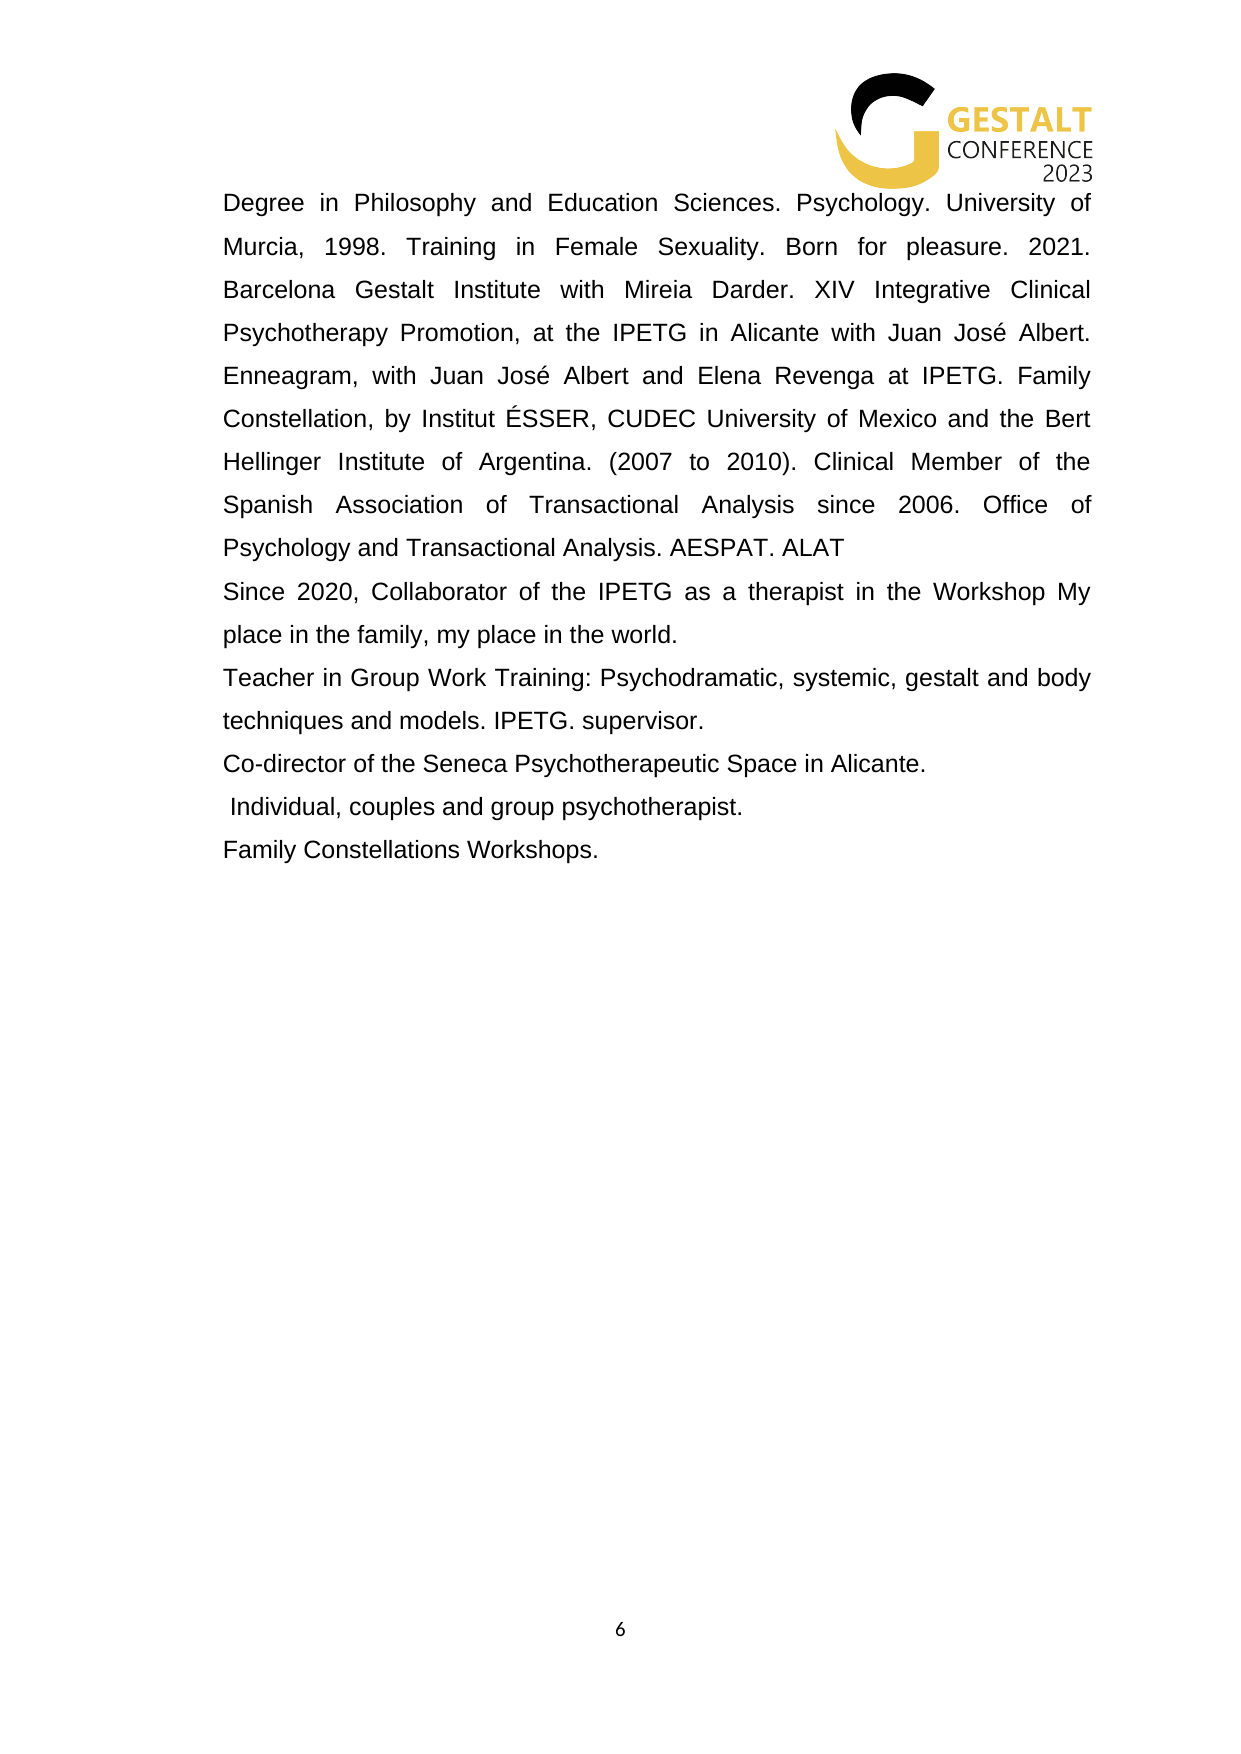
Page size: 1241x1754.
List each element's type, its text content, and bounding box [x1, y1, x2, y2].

text Degree in Philosophy and Education Sciences. Psychology. University of Murcia, 1998. Training in Female Sexuality. Born for pleasure. 2021. Barcelona Gestalt Institute with Mireia Darder. XIV Integrative Clinical Psychotherapy Promotion, at the IPETG in Alicante with Juan José Albert. Enneagram, with Juan José Albert and Elena Revenga at IPETG. Family Constellation, by Institut ÉSSER, CUDEC University of Mexico and the Bert Hellinger Institute of Argentina. (2007 to 2010). Clinical Member of the Spanish Association of Transactional Analysis since 2006. Office of Psychology and Transactional Analysis. AESPAT. ALAT [223, 188, 1092, 562]
text Individual, couples and group psychotherapist. [223, 792, 1092, 821]
text Teacher in Group Work Training: Psychodramatic, systemic, gestalt and body techniques and models. IPETG. supervisor. [223, 663, 1092, 735]
text Co-director of the Seneca Psychotherapeutic Space in Alicante. [223, 749, 1092, 778]
text Since 2020, Collaborator of the IPETG as a therapist in the Workshop My place in the family, my place in the world. [223, 577, 1092, 648]
text Family Constellations Workshops. [223, 835, 1092, 864]
picture [835, 73, 1093, 189]
